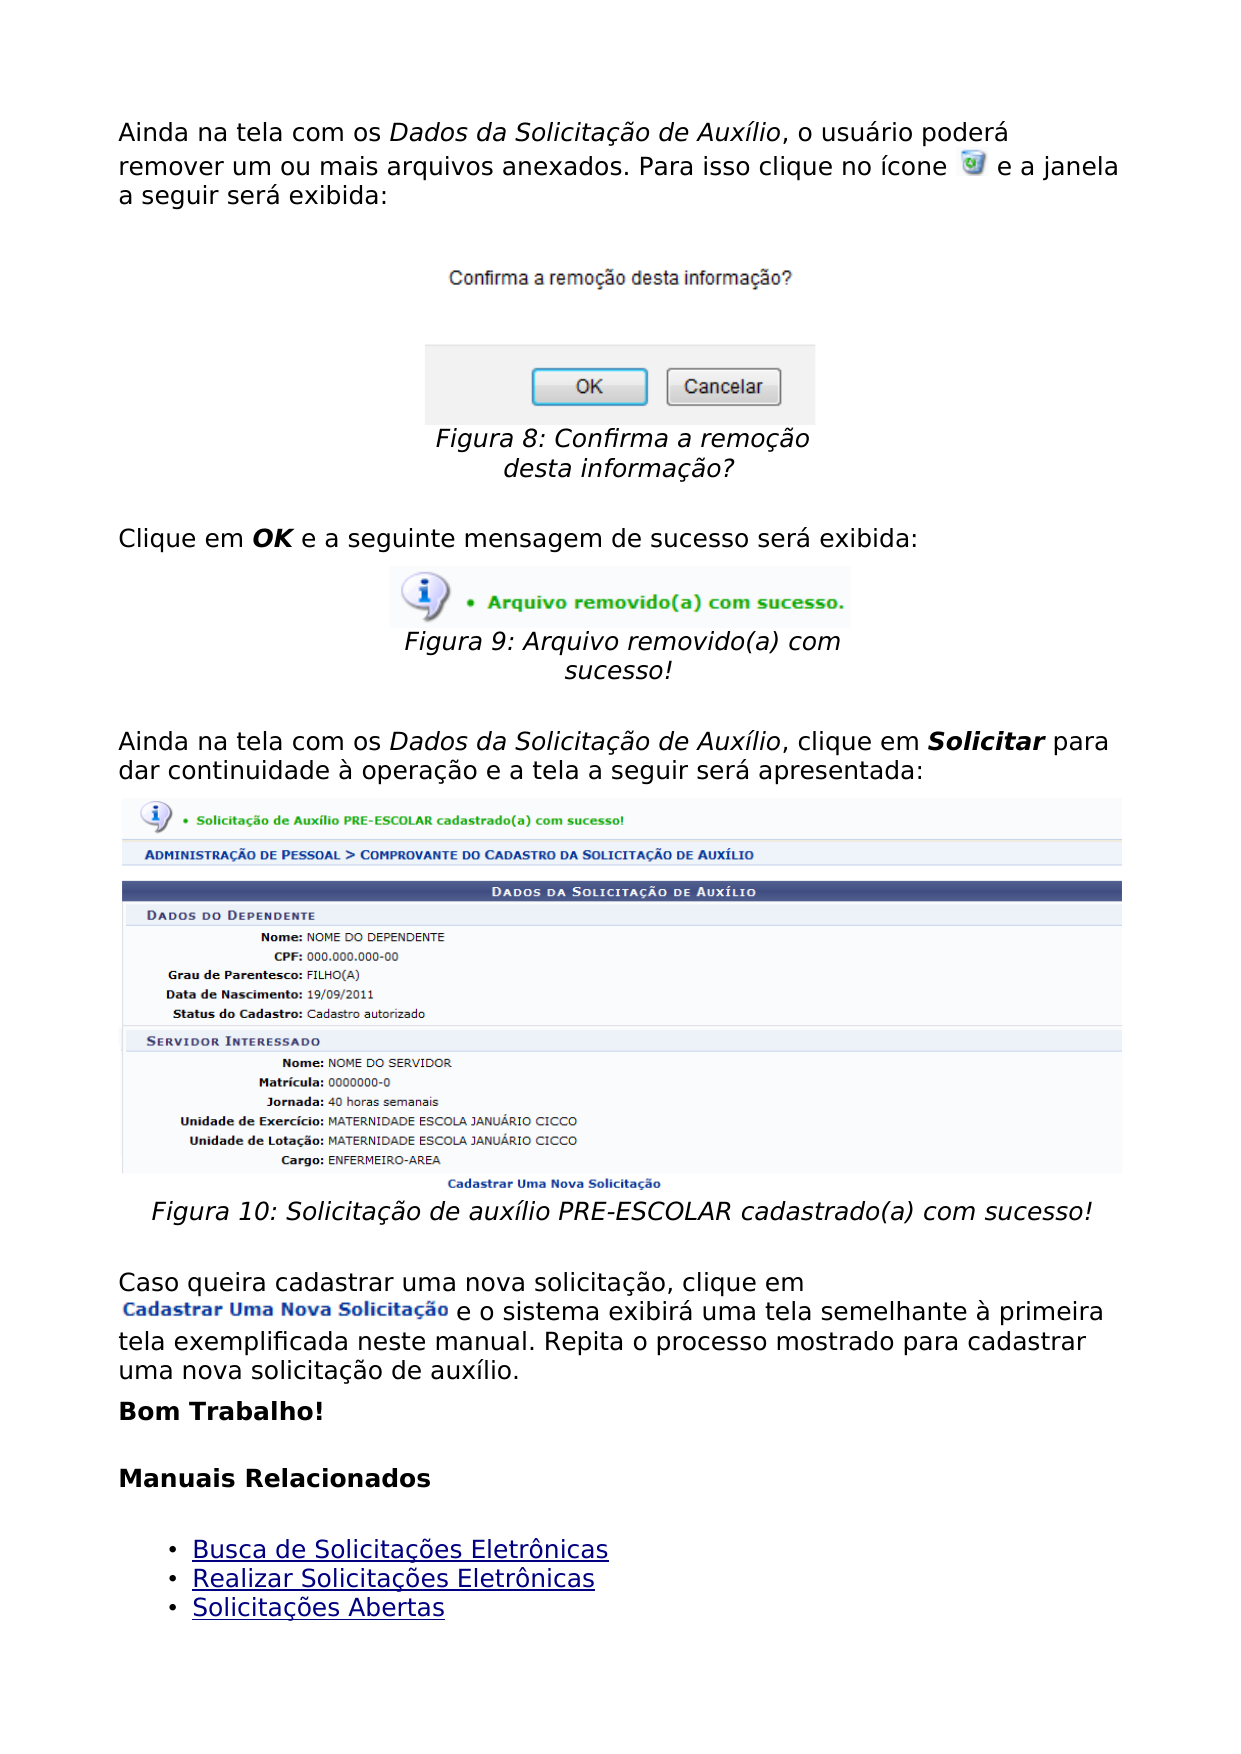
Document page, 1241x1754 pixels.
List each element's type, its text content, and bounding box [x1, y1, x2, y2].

text Figura 8: Confirma a remoção desta informação? [425, 425, 815, 483]
subtitle Manuais Relacionados [118, 1464, 1122, 1493]
text Figura 9: Arquivo removido(a) com sucesso! [390, 628, 851, 686]
list Realizar Solicitações Eletrônicas [177, 1564, 1122, 1594]
text Bom Trabalho! [118, 1397, 1122, 1427]
list Solicitações Abertas [177, 1594, 1122, 1623]
text Clique em OK e a seguinte mensagem de sucesso será exibida: [118, 524, 1122, 554]
picture [118, 798, 1123, 1198]
picture [118, 1298, 448, 1321]
picture [424, 223, 816, 425]
picture [389, 566, 851, 628]
list Busca de Solicitações Eletrônicas [177, 1535, 1122, 1564]
text Ainda na tela com os Dados da Solicitação de Auxílio, clique em Solicitar para dar continuidade à operação e a tela a seguir será apresentada: [118, 727, 1122, 786]
text Ainda na tela com os Dados da Solicitação de Auxílio, o usuário poderá remover um ou mais arquivos anexados. Para isso clique no ícone e a janela a seguir será exibida: [118, 118, 1122, 211]
text Caso queira cadastrar uma nova solicitação, clique em e o sistema exibirá uma tela semelhante à primeira tela exemplificada neste manual. Repita o processo mostrado para cadastrar uma nova solicitação de auxílio. [118, 1268, 1122, 1385]
picture [955, 147, 989, 176]
text Figura 10: Solicitação de auxílio PRE-ESCOLAR cadastrado(a) com sucesso! [118, 1198, 1122, 1227]
